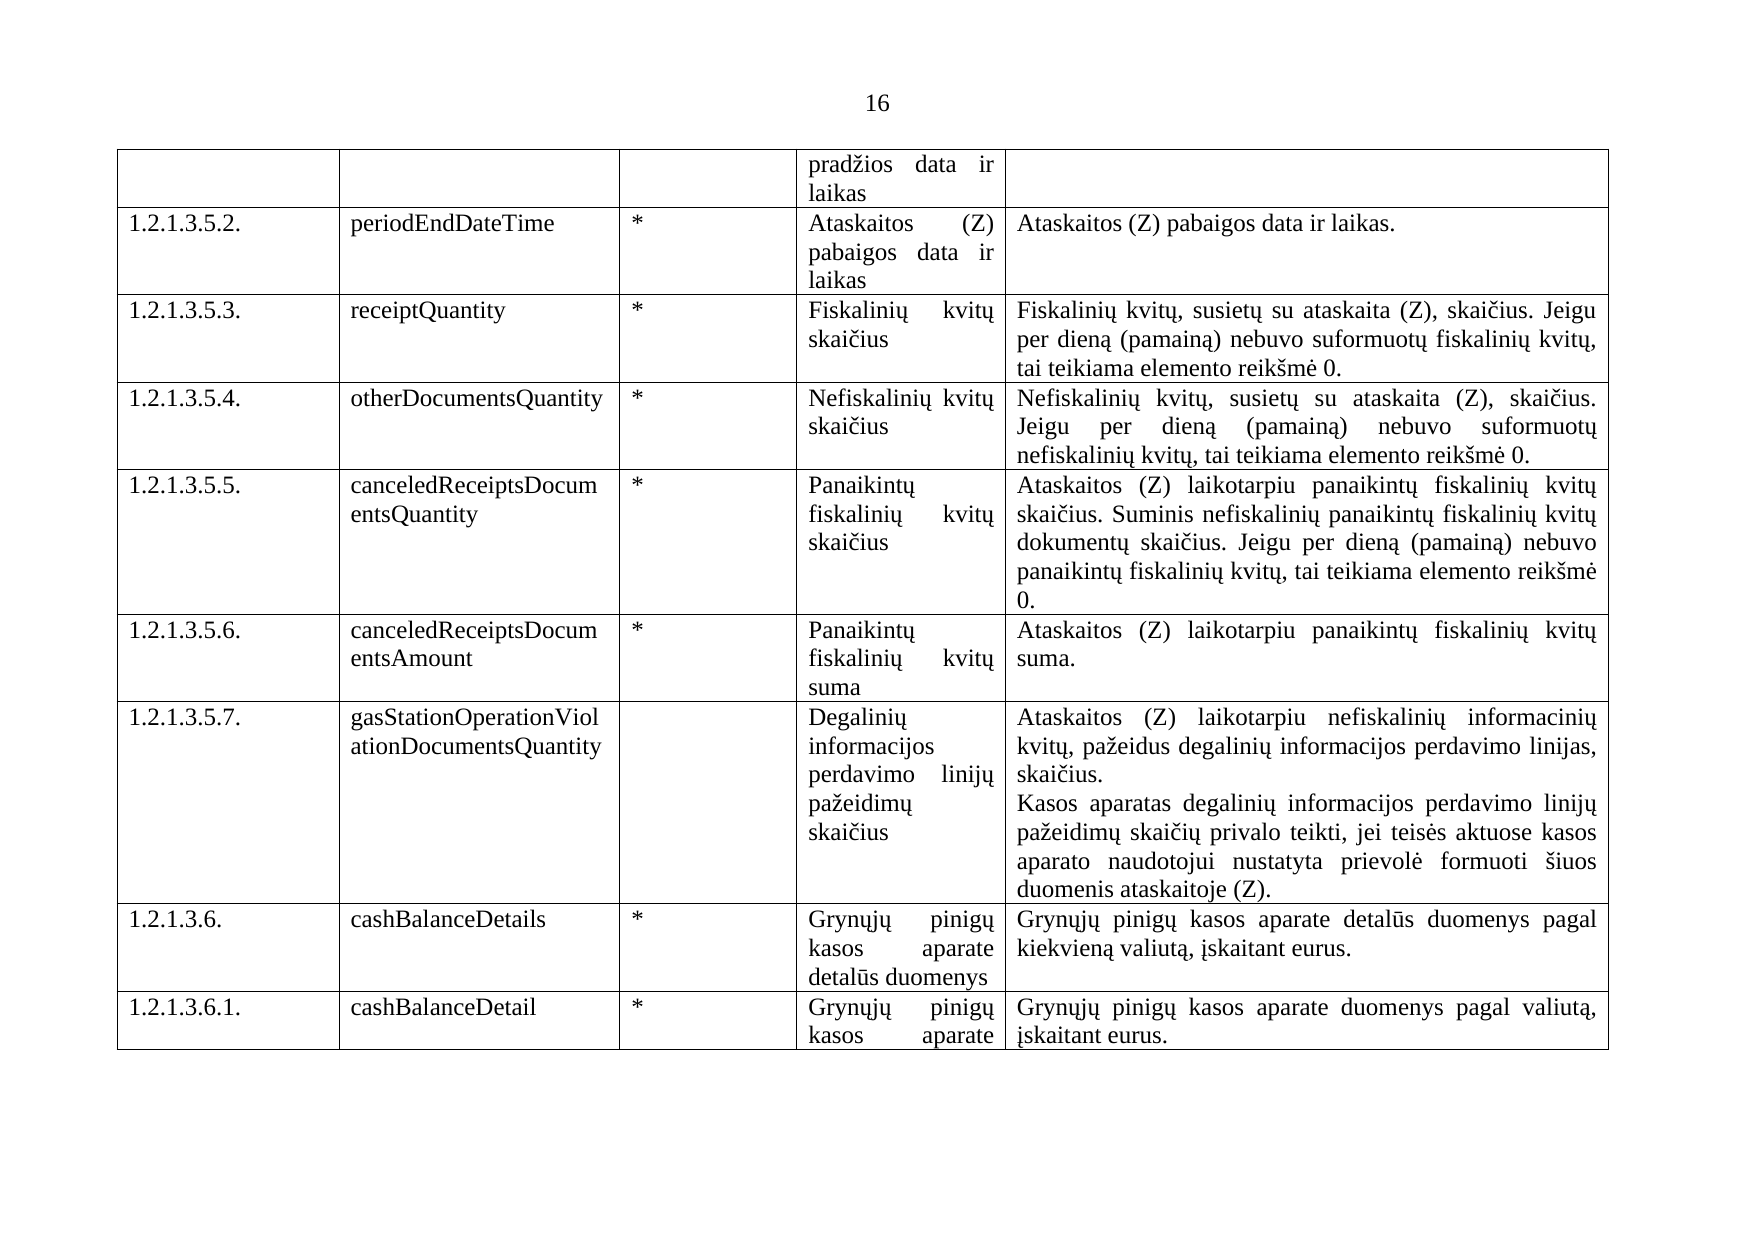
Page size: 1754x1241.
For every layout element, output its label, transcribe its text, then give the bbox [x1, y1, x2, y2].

table_cell 1.2.1.3.5.7. [118, 702, 339, 903]
table_cell canceledReceiptsDocumentsAmount [340, 615, 619, 701]
table_cell 1.2.1.3.6.1. [118, 992, 339, 1049]
table_cell 1.2.1.3.5.5. [118, 470, 339, 614]
table_cell [620, 702, 796, 903]
table_cell Ataskaitos (Z) pabaigos data ir laikas [797, 208, 1005, 294]
table_cell Ataskaitos (Z) laikotarpiu panaikintų fiskalinių kvitų suma. [1006, 615, 1608, 701]
table_cell * [620, 992, 796, 1049]
table_cell [340, 150, 619, 207]
table_cell Ataskaitos (Z) laikotarpiu nefiskalinių informacinių kvitų, pažeidus degalinių informacijos perdavimo linijas, skaičius. Kasos aparatas degalinių informacijos perdavimo linijų pažeidimų skaičių privalo teikti, jei teisės aktuose kasos aparato naudotojui nustatyta prievolė formuoti šiuos duomenis ataskaitoje (Z). [1006, 702, 1608, 903]
table_cell cashBalanceDetails [340, 904, 619, 991]
table_cell Fiskalinių kvitų skaičius [797, 295, 1005, 382]
table_cell * [620, 904, 796, 991]
table_cell 1.2.1.3.6. [118, 904, 339, 991]
table_cell Nefiskalinių kvitų skaičius [797, 383, 1005, 469]
table_cell * [620, 208, 796, 294]
table_cell Panaikintų fiskalinių kvitų suma [797, 615, 1005, 701]
table_cell 1.2.1.3.5.3. [118, 295, 339, 382]
table_cell * [620, 615, 796, 701]
table_cell Panaikintų fiskalinių kvitų skaičius [797, 470, 1005, 614]
table_cell 1.2.1.3.5.6. [118, 615, 339, 701]
table_cell [620, 150, 796, 207]
table_cell 1.2.1.3.5.4. [118, 383, 339, 469]
table_cell Ataskaitos (Z) pabaigos data ir laikas. [1006, 208, 1608, 294]
table_cell gasStationOperationViolationDocumentsQuantity [340, 702, 619, 903]
table_cell Degalinių informacijos perdavimo linijų pažeidimų skaičius [797, 702, 1005, 903]
table_cell * [620, 383, 796, 469]
table_cell * [620, 295, 796, 382]
table_cell * [620, 470, 796, 614]
table_cell Grynųjų pinigų kasos aparate duomenys pagal valiutą, įskaitant eurus. [1006, 992, 1608, 1049]
table_cell canceledReceiptsDocumentsQuantity [340, 470, 619, 614]
table_cell receiptQuantity [340, 295, 619, 382]
table_cell Ataskaitos (Z) laikotarpiu panaikintų fiskalinių kvitų skaičius. Suminis nefiskalinių panaikintų fiskalinių kvitų dokumentų skaičius. Jeigu per dieną (pamainą) nebuvo panaikintų fiskalinių kvitų, tai teikiama elemento reikšmė 0. [1006, 470, 1608, 614]
table_cell Grynųjų pinigų kasos aparate [797, 992, 1005, 1049]
table_cell otherDocumentsQuantity [340, 383, 619, 469]
table_cell Fiskalinių kvitų, susietų su ataskaita (Z), skaičius. Jeigu per dieną (pamainą) nebuvo suformuotų fiskalinių kvitų, tai teikiama elemento reikšmė 0. [1006, 295, 1608, 382]
table_cell Nefiskalinių kvitų, susietų su ataskaita (Z), skaičius. Jeigu per dieną (pamainą) nebuvo suformuotų nefiskalinių kvitų, tai teikiama elemento reikšmė 0. [1006, 383, 1608, 469]
table_cell [1006, 150, 1608, 207]
table_cell Grynųjų pinigų kasos aparate detalūs duomenys pagal kiekvieną valiutą, įskaitant eurus. [1006, 904, 1608, 991]
table_cell pradžios data ir laikas [797, 150, 1005, 207]
table_cell Grynųjų pinigų kasos aparate detalūs duomenys [797, 904, 1005, 991]
table_cell 1.2.1.3.5.2. [118, 208, 339, 294]
table_cell periodEndDateTime [340, 208, 619, 294]
table_cell cashBalanceDetail [340, 992, 619, 1049]
table_cell [118, 150, 339, 207]
